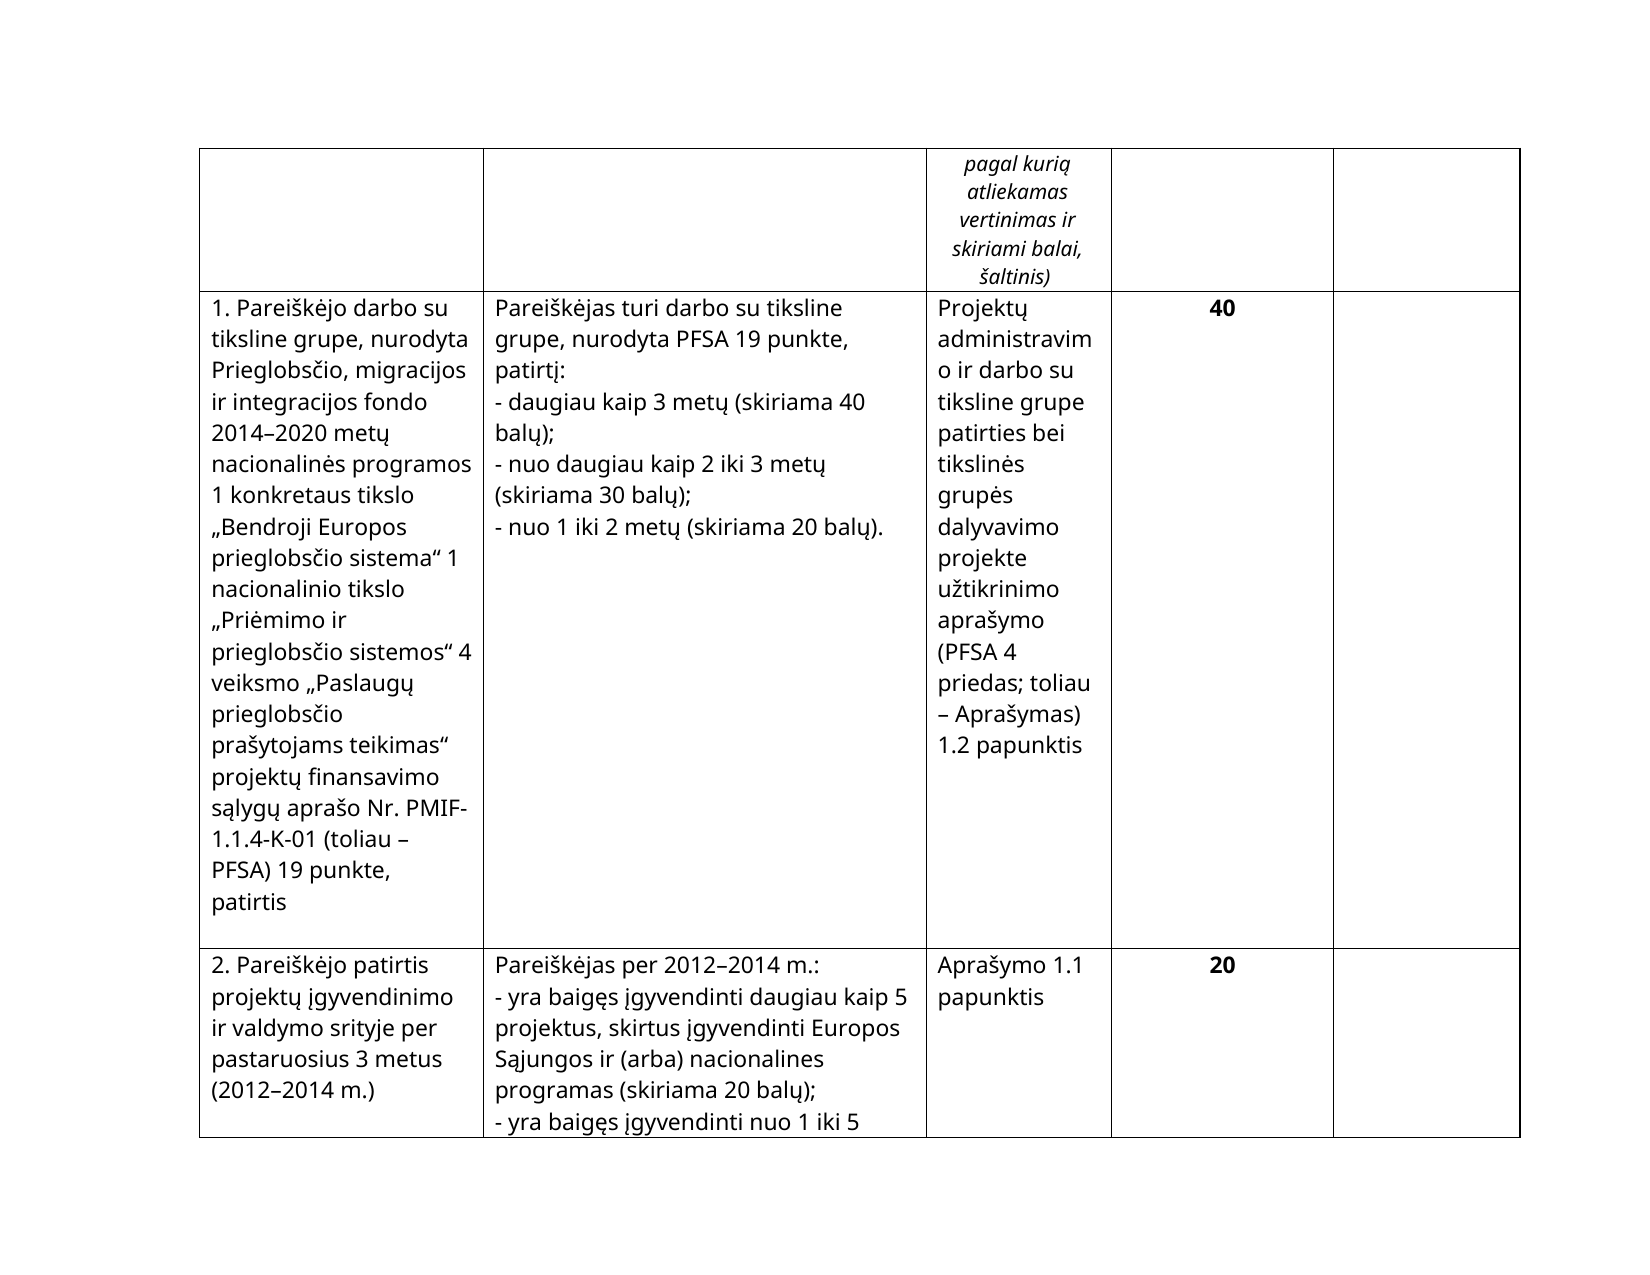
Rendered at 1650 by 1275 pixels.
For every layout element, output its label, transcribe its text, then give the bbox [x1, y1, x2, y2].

table_cell [1334, 949, 1519, 1137]
table_cell 1. Pareiškėjo darbo su tiksline grupe, nurodyta Prieglobsčio, migracijos ir integracijos fondo 2014–2020 metų nacionalinės programos 1 konkretaus tikslo „Bendroji Europos prieglobsčio sistema“ 1 nacionalinio tikslo „Priėmimo ir prieglobsčio sistemos“ 4 veiksmo „Paslaugų prieglobsčio prašytojams teikimas“ projektų finansavimo sąlygų aprašo Nr. PMIF-1.1.4-K-01 (toliau – PFSA) 19 punkte, patirtis [200, 292, 483, 948]
table_header [484, 149, 926, 291]
table_cell Pareiškėjas turi darbo su tiksline grupe, nurodyta PFSA 19 punkte, patirtį: - daugiau kaip 3 metų (skiriama 40 balų); - nuo daugiau kaip 2 iki 3 metų (skiriama 30 balų); - nuo 1 iki 2 metų (skiriama 20 balų). [484, 292, 926, 948]
table_header [189, 148, 199, 1138]
table_cell [1334, 292, 1519, 948]
table_cell Pareiškėjas per 2012–2014 m.: - yra baigęs įgyvendinti daugiau kaip 5 projektus, skirtus įgyvendinti Europos Sąjungos ir (arba) nacionalines programas (skiriama 20 balų); - yra baigęs įgyvendinti nuo 1 iki 5 [484, 949, 926, 1137]
table_cell Aprašymo 1.1 papunktis [927, 949, 1111, 1137]
table_header [1521, 148, 1532, 1138]
table_cell Projektų administravimo ir darbo su tiksline grupe patirties bei tikslinės grupės dalyvavimo projekte užtikrinimo aprašymo (PFSA 4 priedas; toliau – Aprašymas) 1.2 papunktis [927, 292, 1111, 948]
table_header [1334, 149, 1519, 291]
table_header [200, 149, 483, 291]
table_cell 40 [1112, 292, 1333, 948]
table_header pagal kurią atliekamas vertinimas ir skiriami balai, šaltinis) [927, 149, 1111, 291]
table_cell 2. Pareiškėjo patirtis projektų įgyvendinimo ir valdymo srityje per pastaruosius 3 metus (2012–2014 m.) [200, 949, 483, 1137]
table_cell 20 [1112, 949, 1333, 1137]
table_header [1112, 149, 1333, 291]
